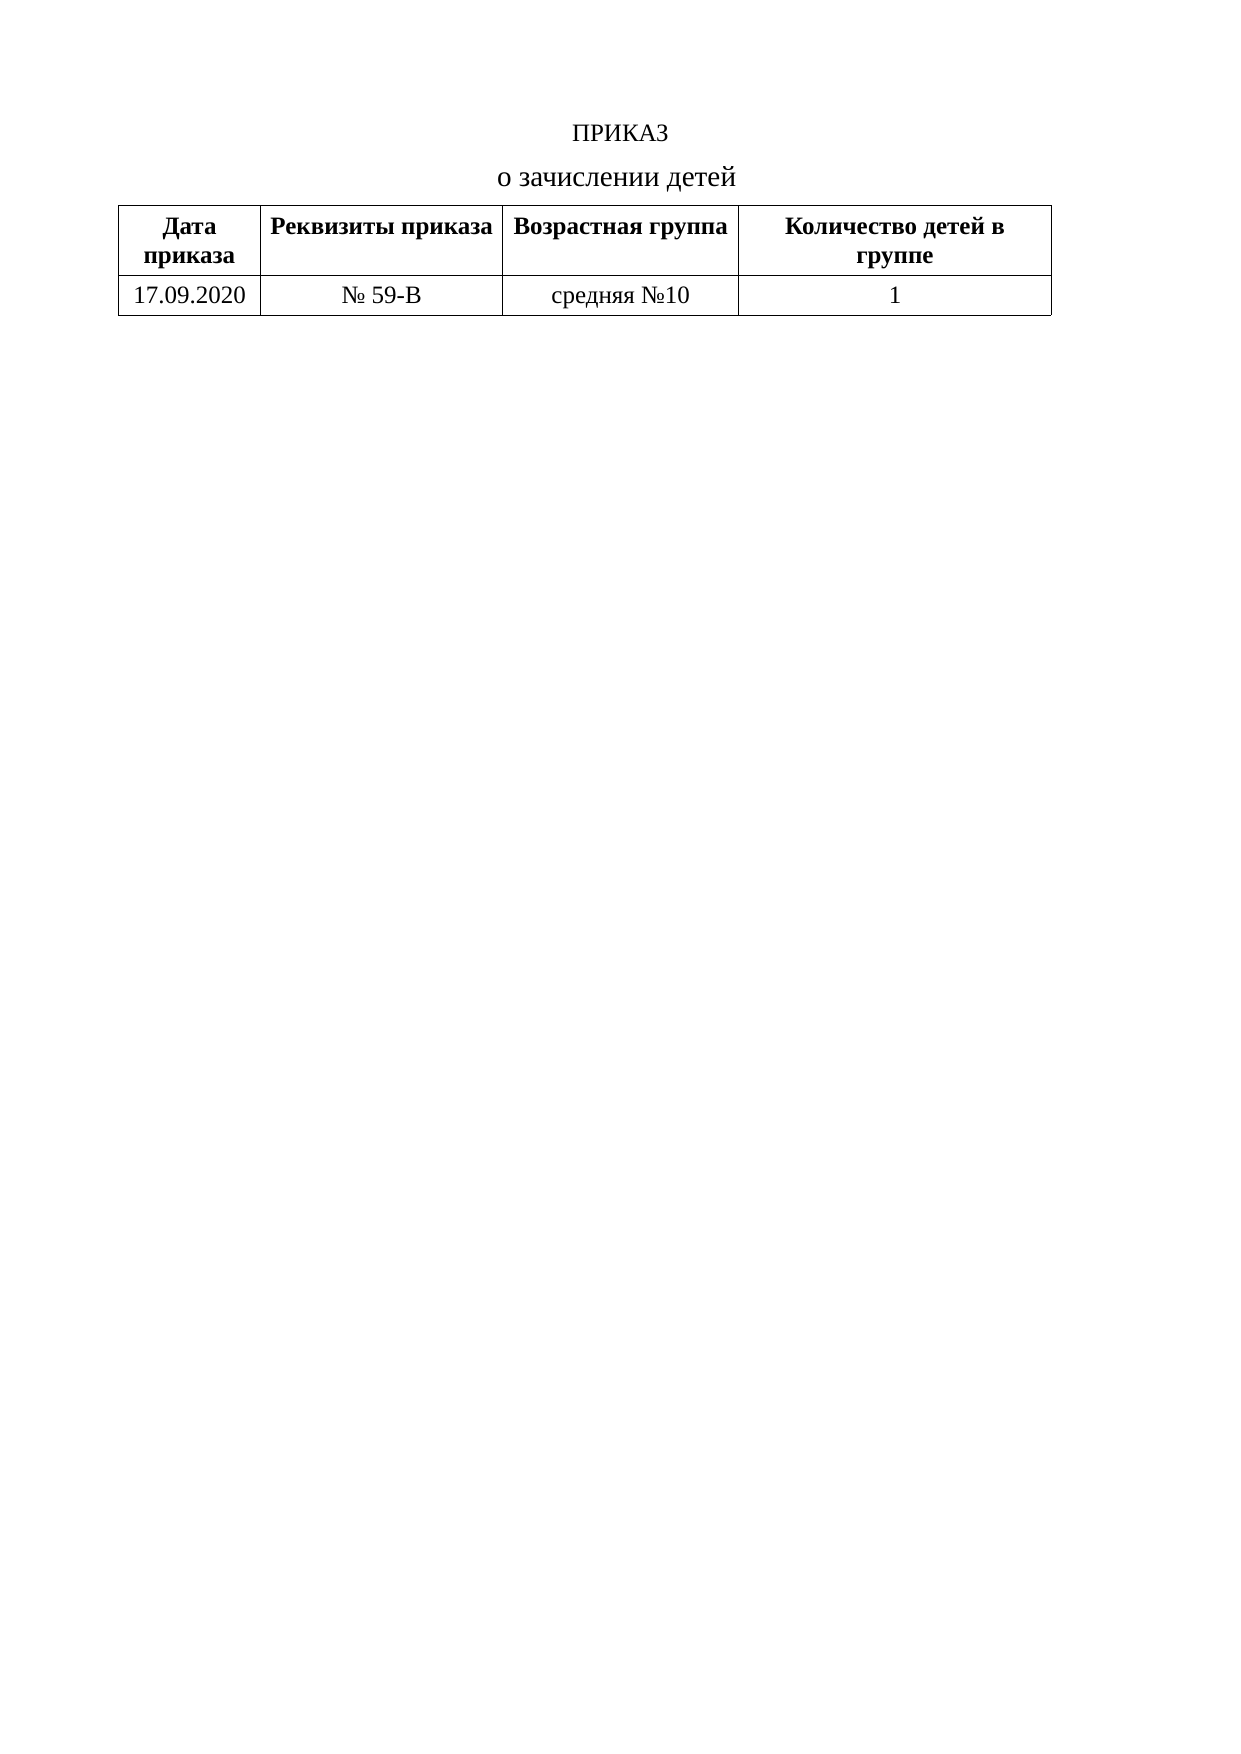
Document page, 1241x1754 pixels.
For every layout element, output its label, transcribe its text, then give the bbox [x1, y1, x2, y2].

table_cell № 59-В [261, 276, 502, 315]
table_cell средняя №10 [503, 276, 738, 315]
table_cell 1 [739, 276, 1051, 315]
text о зачислении детей [118, 159, 1122, 193]
table_cell 17.09.2020 [119, 276, 260, 315]
text ПРИКАЗ [118, 118, 1122, 147]
table_header Возрастная группа [503, 206, 738, 274]
table_header Количество детей в группе [739, 206, 1051, 274]
table_header Реквизиты приказа [261, 206, 502, 274]
table_header Дата приказа [119, 206, 260, 274]
